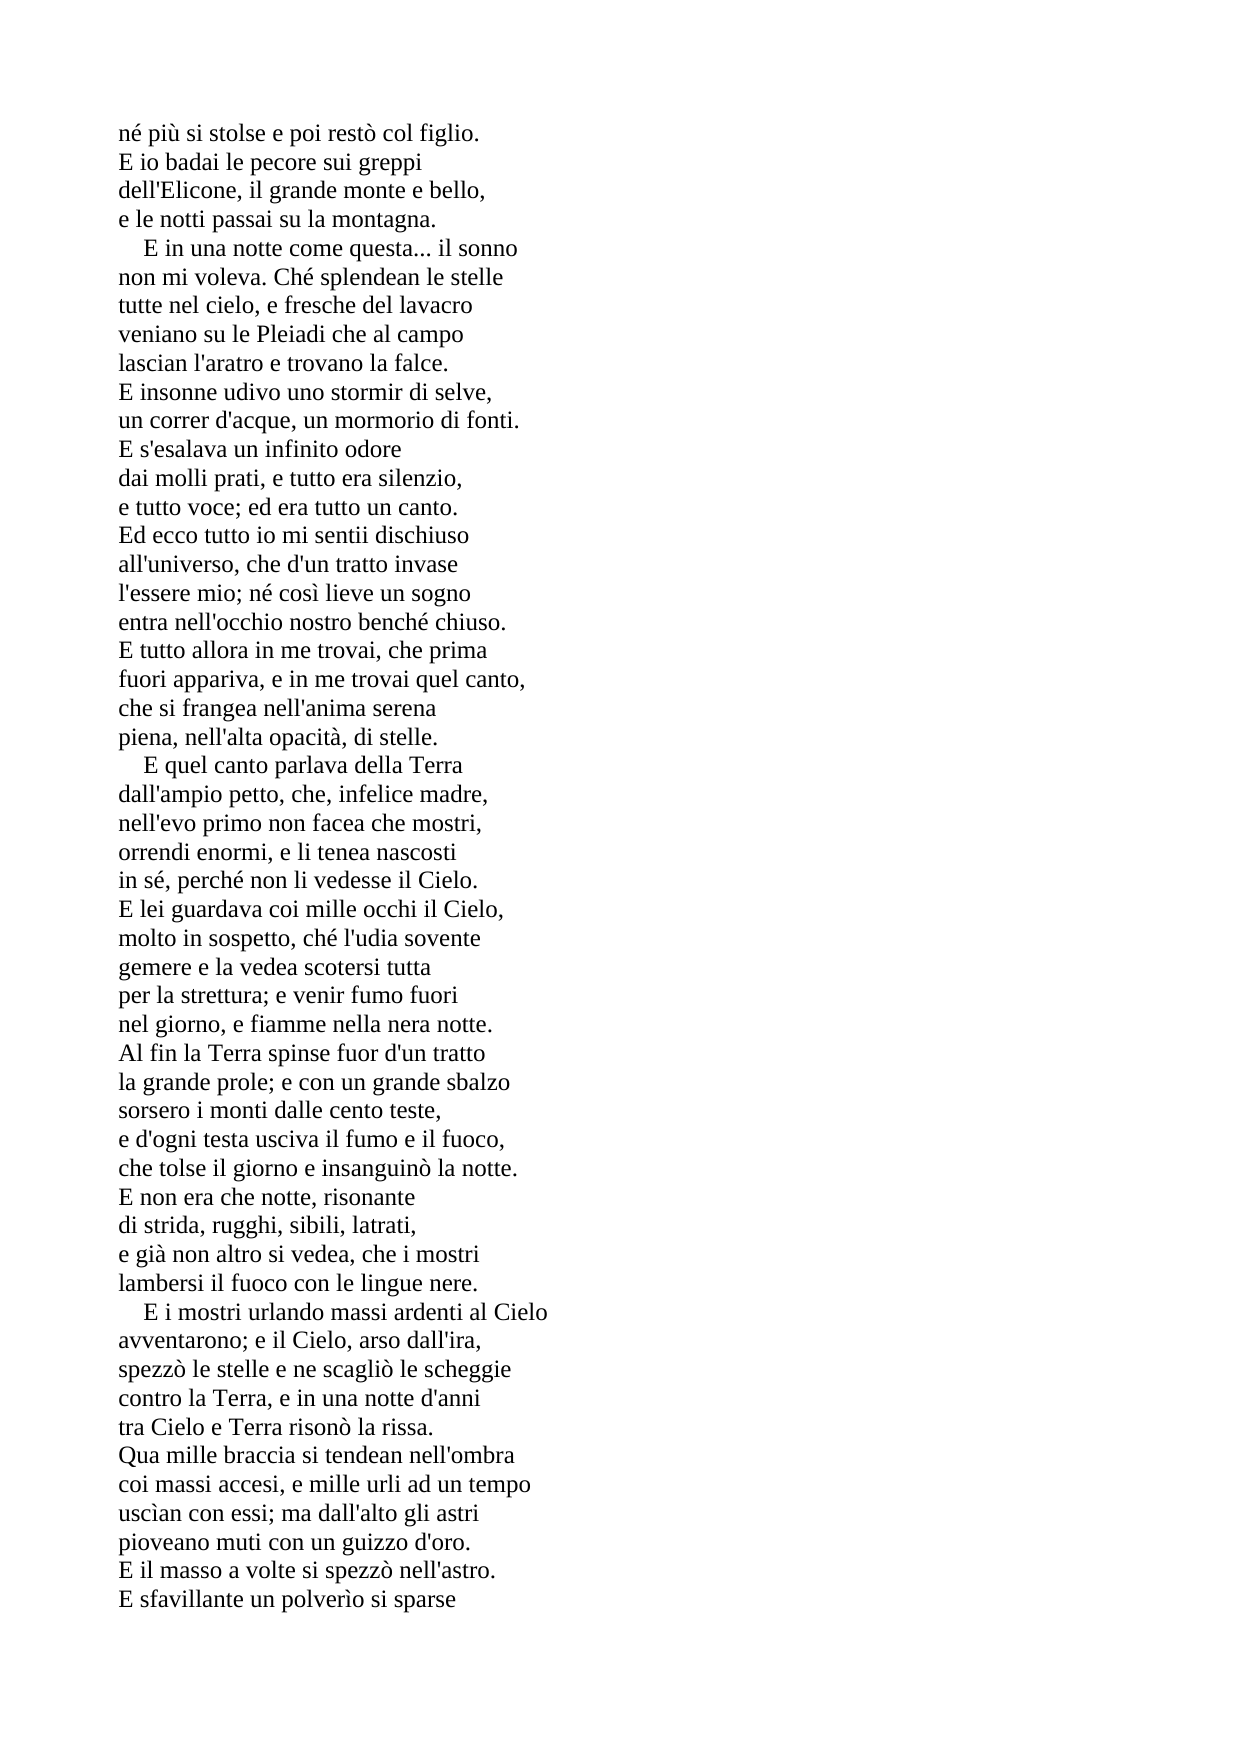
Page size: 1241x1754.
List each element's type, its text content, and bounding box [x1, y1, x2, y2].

text gemere e la vedea scotersi tutta [118, 952, 1122, 981]
text piena, nell'alta opacità, di stelle. [118, 722, 1122, 751]
text E insonne udivo uno stormir di selve, [118, 377, 1122, 406]
text lascian l'aratro e trovano la falce. [118, 348, 1122, 377]
text veniano su le Pleiadi che al campo [118, 319, 1122, 348]
text lambersi il fuoco con le lingue nere. [118, 1268, 1122, 1297]
text in sé, perché non li vedesse il Cielo. [118, 866, 1122, 894]
text E quel canto parlava della Terra [118, 751, 1122, 779]
text all'universo, che d'un tratto invase [118, 549, 1122, 578]
text E lei guardava coi mille occhi il Cielo, [118, 894, 1122, 923]
text E il masso a volte si spezzò nell'astro. [118, 1556, 1122, 1584]
text E in una notte come questa... il sonno [118, 233, 1122, 262]
text entra nell'occhio nostro benché chiuso. [118, 607, 1122, 636]
text e già non altro si vedea, che i mostri [118, 1239, 1122, 1268]
text contro la Terra, e in una notte d'anni [118, 1383, 1122, 1412]
text E io badai le pecore sui greppi [118, 147, 1122, 176]
text uscìan con essi; ma dall'alto gli astri [118, 1498, 1122, 1527]
text la grande prole; e con un grande sbalzo [118, 1067, 1122, 1096]
text l'essere mio; né così lieve un sogno [118, 578, 1122, 607]
text non mi voleva. Ché splendean le stelle [118, 262, 1122, 291]
text né più si stolse e poi restò col figlio. [118, 118, 1122, 147]
text Al fin la Terra spinse fuor d'un tratto [118, 1038, 1122, 1067]
text orrendi enormi, e li tenea nascosti [118, 837, 1122, 866]
text E i mostri urlando massi ardenti al Cielo [118, 1297, 1122, 1326]
text e le notti passai su la montagna. [118, 204, 1122, 233]
text sorsero i monti dalle cento teste, [118, 1096, 1122, 1124]
text spezzò le stelle e ne scagliò le scheggie [118, 1354, 1122, 1383]
text che si frangea nell'anima serena [118, 693, 1122, 722]
text che tolse il giorno e insanguinò la notte. [118, 1153, 1122, 1182]
text un correr d'acque, un mormorio di fonti. [118, 406, 1122, 434]
text E s'esalava un infinito odore [118, 434, 1122, 463]
text molto in sospetto, ché l'udia sovente [118, 923, 1122, 952]
text Ed ecco tutto io mi sentii dischiuso [118, 521, 1122, 549]
text di strida, rugghi, sibili, latrati, [118, 1211, 1122, 1239]
text nel giorno, e fiamme nella nera notte. [118, 1009, 1122, 1038]
text tutte nel cielo, e fresche del lavacro [118, 291, 1122, 319]
text e d'ogni testa usciva il fumo e il fuoco, [118, 1124, 1122, 1153]
text tra Cielo e Terra risonò la rissa. [118, 1412, 1122, 1441]
text Qua mille braccia si tendean nell'ombra [118, 1441, 1122, 1469]
text per la strettura; e venir fumo fuori [118, 981, 1122, 1009]
text avventarono; e il Cielo, arso dall'ira, [118, 1326, 1122, 1354]
text E sfavillante un polverìo si sparse [118, 1584, 1122, 1613]
text dell'Elicone, il grande monte e bello, [118, 176, 1122, 204]
text coi massi accesi, e mille urli ad un tempo [118, 1469, 1122, 1498]
text dall'ampio petto, che, infelice madre, [118, 779, 1122, 808]
text E tutto allora in me trovai, che prima [118, 636, 1122, 664]
text dai molli prati, e tutto era silenzio, [118, 463, 1122, 492]
text pioveano muti con un guizzo d'oro. [118, 1527, 1122, 1556]
text e tutto voce; ed era tutto un canto. [118, 492, 1122, 521]
text E non era che notte, risonante [118, 1182, 1122, 1211]
text nell'evo primo non facea che mostri, [118, 808, 1122, 837]
text fuori appariva, e in me trovai quel canto, [118, 664, 1122, 693]
